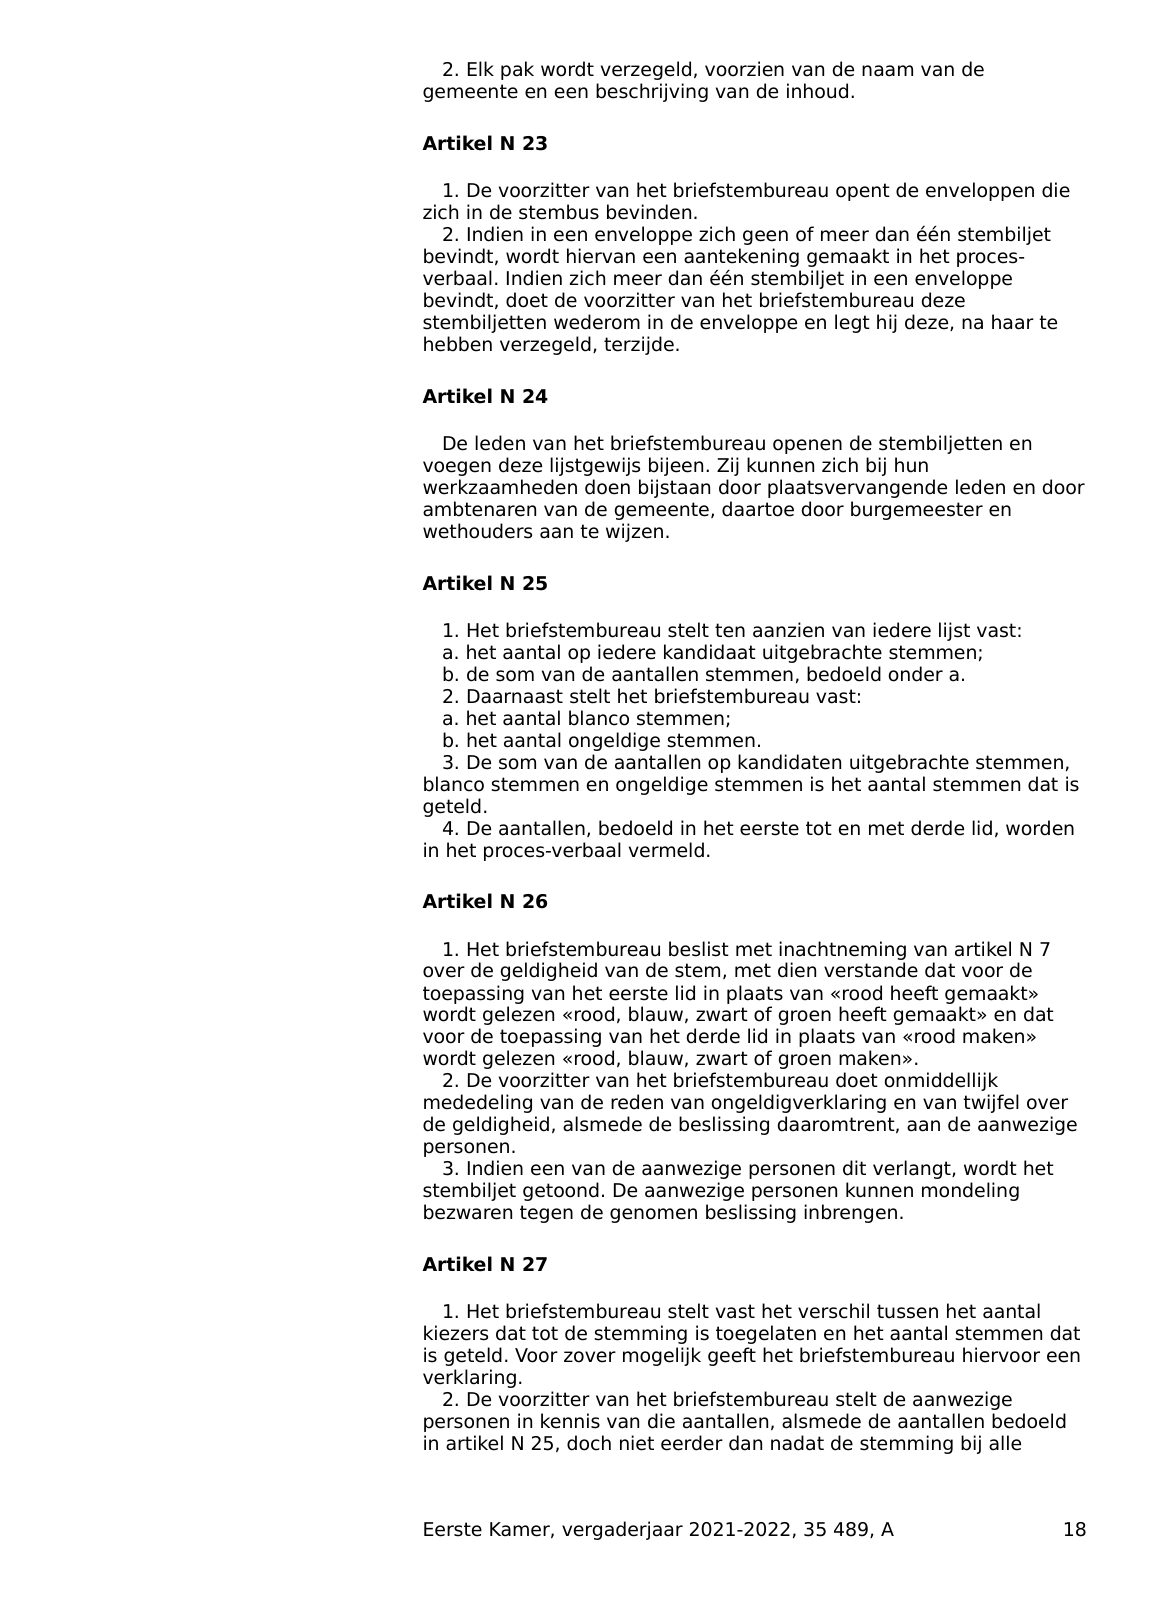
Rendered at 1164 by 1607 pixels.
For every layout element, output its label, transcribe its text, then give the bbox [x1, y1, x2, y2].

text De leden van het briefstembureau openen de stembiljetten en voegen deze lijstgewijs bijeen. Zij kunnen zich bij hun werkzaamheden doen bijstaan door plaatsvervangende leden en door ambtenaren van de gemeente, daartoe door burgemeester en wethouders aan te wijzen. [422, 433, 1087, 543]
subtitle Artikel N 23 [422, 133, 1087, 155]
text 1. Het briefstembureau beslist met inachtneming van artikel N 7 over de geldigheid van de stem, met dien verstande dat voor de toepassing van het eerste lid in plaats van «rood heeft gemaakt» wordt gelezen «rood, blauw, zwart of groen heeft gemaakt» en dat voor de toepassing van het derde lid in plaats van «rood maken» wordt gelezen «rood, blauw, zwart of groen maken». [422, 938, 1087, 1070]
text 2. Daarnaast stelt het briefstembureau vast: [422, 686, 1087, 708]
subtitle Artikel N 26 [422, 891, 1087, 913]
text 1. De voorzitter van het briefstembureau opent de enveloppen die zich in de stembus bevinden. [422, 180, 1087, 224]
text 3. Indien een van de aanwezige personen dit verlangt, wordt het stembiljet getoond. De aanwezige personen kunnen mondeling bezwaren tegen de genomen beslissing inbrengen. [422, 1158, 1087, 1224]
text 1. Het briefstembureau stelt ten aanzien van iedere lijst vast: [422, 620, 1087, 642]
text 2. De voorzitter van het briefstembureau doet onmiddellijk mededeling van de reden van ongeldigverklaring en van twijfel over de geldigheid, alsmede de beslissing daaromtrent, aan de aanwezige personen. [422, 1070, 1087, 1158]
text 1. Het briefstembureau stelt vast het verschil tussen het aantal kiezers dat tot de stemming is toegelaten en het aantal stemmen dat is geteld. Voor zover mogelijk geeft het briefstembureau hiervoor een verklaring. [422, 1301, 1087, 1389]
text 2. Indien in een enveloppe zich geen of meer dan één stembiljet bevindt, wordt hiervan een aantekening gemaakt in het proces-verbaal. Indien zich meer dan één stembiljet in een enveloppe bevindt, doet de voorzitter van het briefstembureau deze stembiljetten wederom in de enveloppe en legt hij deze, na haar te hebben verzegeld, terzijde. [422, 224, 1087, 356]
text a. het aantal op iedere kandidaat uitgebrachte stemmen; [422, 642, 1087, 664]
subtitle Artikel N 27 [422, 1254, 1087, 1276]
text b. het aantal ongeldige stemmen. [422, 729, 1087, 752]
subtitle Artikel N 25 [422, 573, 1087, 595]
text 2. De voorzitter van het briefstembureau stelt de aanwezige personen in kennis van die aantallen, alsmede de aantallen bedoeld in artikel N 25, doch niet eerder dan nadat de stemming bij alle [422, 1389, 1087, 1455]
text 3. De som van de aantallen op kandidaten uitgebrachte stemmen, blanco stemmen en ongeldige stemmen is het aantal stemmen dat is geteld. [422, 752, 1087, 817]
text 4. De aantallen, bedoeld in het eerste tot en met derde lid, worden in het proces-verbaal vermeld. [422, 817, 1087, 861]
text 2. Elk pak wordt verzegeld, voorzien van de naam van de gemeente en een beschrijving van de inhoud. [422, 59, 1087, 103]
text a. het aantal blanco stemmen; [422, 708, 1087, 729]
subtitle Artikel N 24 [422, 386, 1087, 408]
text b. de som van de aantallen stemmen, bedoeld onder a. [422, 664, 1087, 686]
